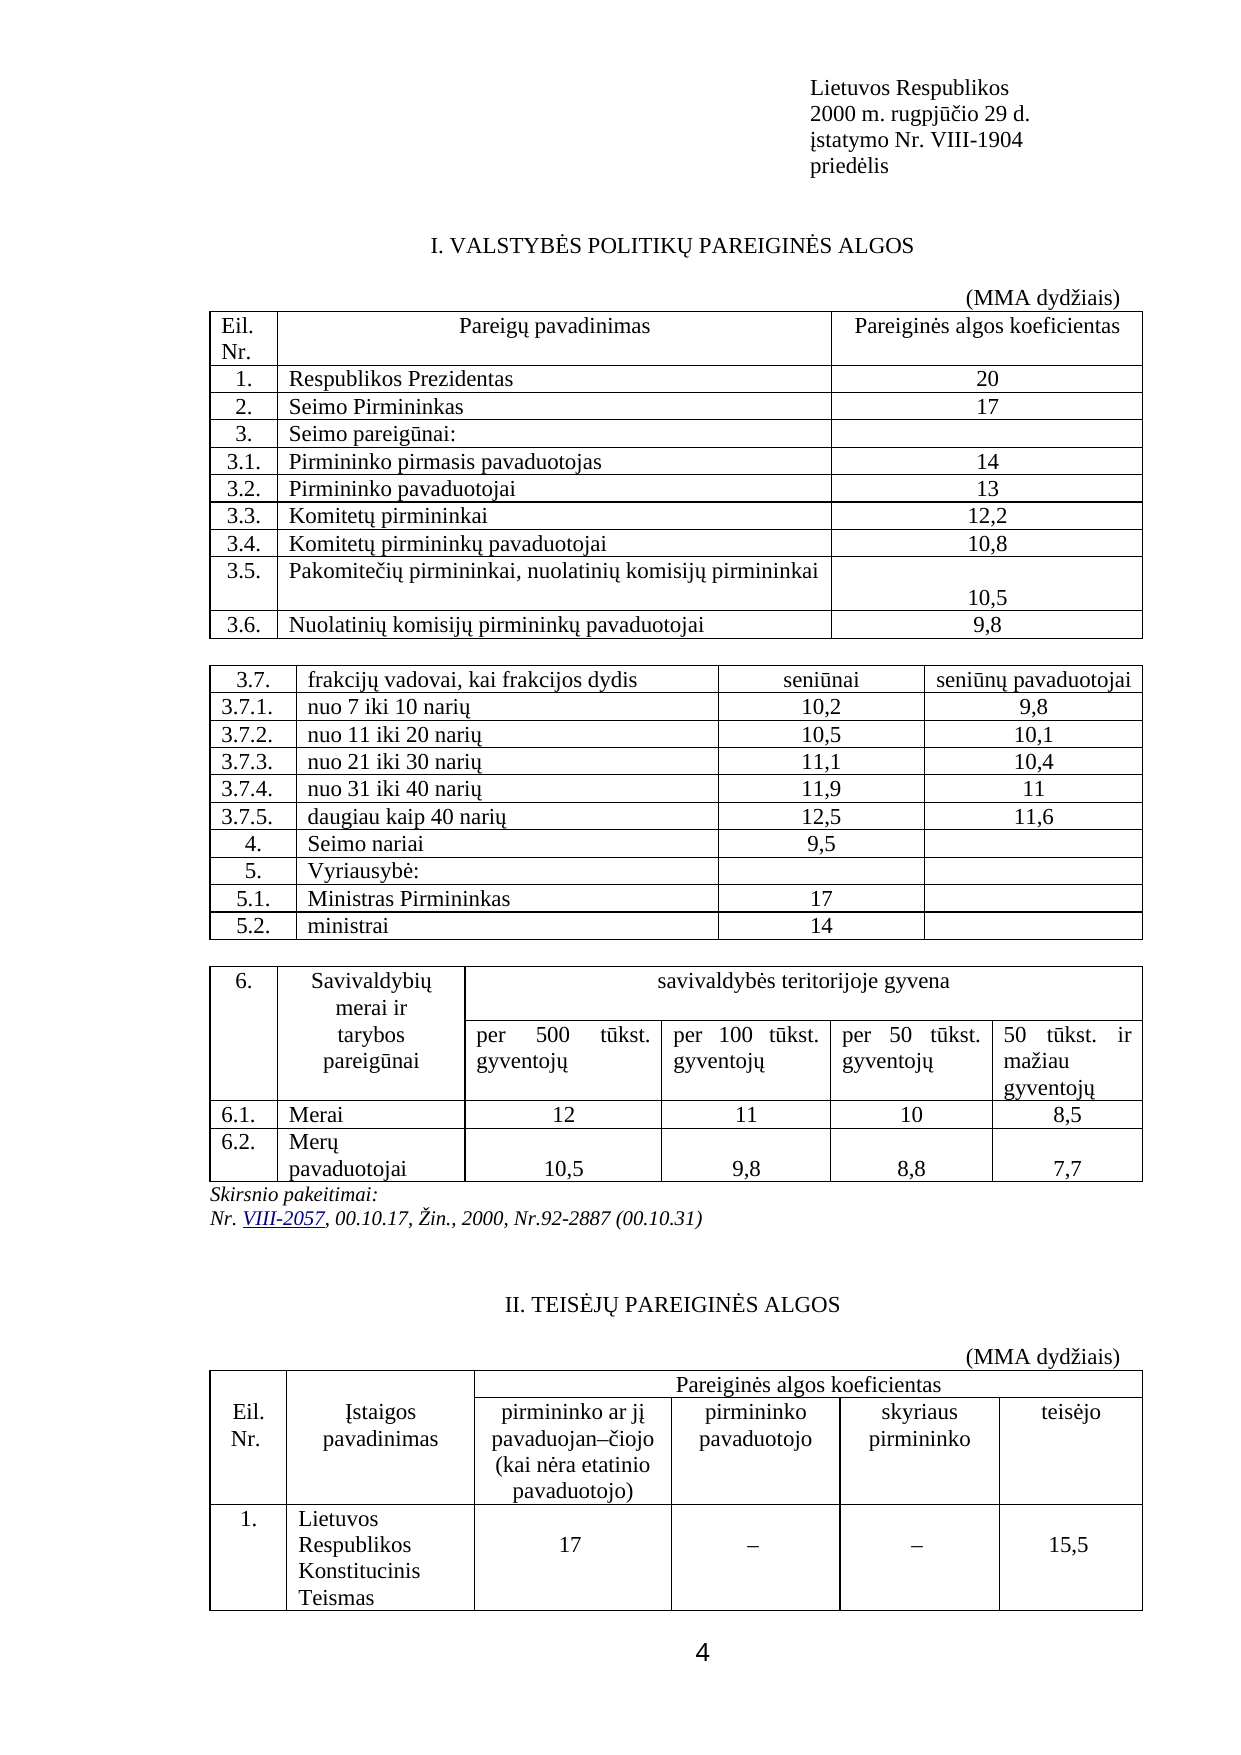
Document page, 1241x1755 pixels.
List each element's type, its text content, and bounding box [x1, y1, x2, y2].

table_cell 1. [211, 1505, 286, 1610]
table_cell daugiau kaip 40 narių [297, 803, 718, 829]
subtitle II. Teisėjų pareiginės algos [225, 1291, 1120, 1317]
table_cell 14 [719, 913, 924, 939]
table_cell 9,8 [832, 611, 1142, 637]
text priedėlis [210, 153, 1120, 179]
table_cell 10,8 [832, 530, 1142, 556]
table_cell 3.2. [211, 475, 277, 501]
table_cell 8,8 [831, 1129, 992, 1181]
table_cell 3.1. [211, 448, 277, 474]
table_cell 15,5 [1000, 1505, 1142, 1610]
table_cell per 100 tūkst. gyventojų [662, 1021, 830, 1100]
table_cell tarybos pareigūnai [278, 1020, 464, 1100]
table_cell 17 [475, 1505, 671, 1610]
table_cell Lietuvos Respublikos Konstitucinis Teismas [287, 1505, 474, 1610]
text (MMA dydžiais) [210, 284, 1120, 311]
table_cell nuo 7 iki 10 narių [297, 693, 718, 719]
table_cell 8,5 [993, 1101, 1142, 1127]
table_cell – [841, 1505, 999, 1610]
table_cell Seimo nariai [297, 830, 718, 857]
table_cell Pirmininko pavaduotojai [278, 475, 831, 501]
table_cell 10,4 [925, 748, 1142, 774]
table_cell 12,2 [832, 503, 1142, 529]
table_cell nuo 31 iki 40 narių [297, 775, 718, 802]
table_cell 13 [832, 475, 1142, 501]
table_cell ministrai [297, 913, 718, 939]
table_cell 6.2. [211, 1129, 277, 1181]
text Skirsnio pakeitimai: [210, 1182, 1120, 1206]
table_cell per 500 tūkst. gyventojų [466, 1021, 661, 1100]
table_cell 17 [719, 885, 924, 911]
table_cell Pirmininko pirmasis pavaduotojas [278, 448, 831, 474]
table_cell [925, 830, 1142, 857]
table_cell 17 [832, 393, 1142, 419]
table_header seniūnai [719, 666, 924, 692]
table_header Pareiginės algos koeficientas [475, 1371, 1142, 1397]
table_cell 10 [831, 1101, 992, 1127]
table_cell Eil. Nr. [211, 1397, 286, 1504]
table_header 6. [211, 967, 277, 1020]
table_cell 3.3. [211, 503, 277, 529]
text Lietuvos Respublikos [210, 73, 1120, 100]
table_cell 9,8 [925, 693, 1142, 719]
table_cell 9,8 [662, 1129, 830, 1181]
table_cell 10,2 [719, 693, 924, 719]
table_cell 9,5 [719, 830, 924, 857]
table_header seniūnų pavaduotojai [925, 666, 1142, 692]
table_cell Merų pavaduotojai [278, 1129, 464, 1181]
table_header savivaldybės teritorijoje gyvena [466, 967, 1142, 1020]
table_cell 1. [211, 366, 277, 392]
table_cell 10,5 [832, 557, 1142, 610]
table_cell 2. [211, 393, 277, 419]
table_cell 10,1 [925, 721, 1142, 747]
table_cell 4. [211, 830, 296, 857]
table_cell 3.4. [211, 530, 277, 556]
table_cell 11,1 [719, 748, 924, 774]
table_cell nuo 11 iki 20 narių [297, 721, 718, 747]
table_header frakcijų vadovai, kai frakcijos dydis [297, 666, 718, 692]
table_cell 14 [832, 448, 1142, 474]
table_cell Merai [278, 1101, 464, 1127]
table_cell 3.7.4. [211, 775, 296, 802]
table_cell 5.1. [211, 885, 296, 911]
table_cell skyriaus pirmininko [841, 1398, 999, 1504]
table_cell 20 [832, 366, 1142, 392]
table_cell 3.7.1. [211, 693, 296, 719]
table_cell 5.2. [211, 913, 296, 939]
table_cell 12,5 [719, 803, 924, 829]
table_cell [211, 1020, 277, 1100]
table_cell 6.1. [211, 1101, 277, 1127]
table_cell Pakomitečių pirmininkai, nuolatinių komisijų pirmininkai [278, 557, 831, 610]
text Nr. VIII-2057, 00.10.17, Žin., 2000, Nr.92-2887 (00.10.31) [210, 1206, 1120, 1230]
table_cell Komitetų pirmininkų pavaduotojai [278, 530, 831, 556]
table_cell 3.7.2. [211, 721, 296, 747]
table_cell Vyriausybė: [297, 858, 718, 884]
table_cell 3.5. [211, 557, 277, 610]
table_cell Įstaigos pavadinimas [287, 1397, 474, 1504]
table_header Savivaldybių merai ir [278, 967, 464, 1020]
table_cell 11 [662, 1101, 830, 1127]
table_header Eil. Nr. [211, 312, 277, 364]
table_cell Nuolatinių komisijų pirmininkų pavaduotojai [278, 611, 831, 637]
table_cell 11 [925, 775, 1142, 802]
table_cell teisėjo [1000, 1398, 1142, 1504]
table_cell Respublikos Prezidentas [278, 366, 831, 392]
text įstatymo Nr. VIII-1904 [210, 126, 1120, 153]
table_header [211, 1371, 286, 1397]
subtitle I. Valstybės politikų pareiginės algos [225, 232, 1120, 258]
table_cell – [672, 1505, 839, 1610]
table_cell [925, 885, 1142, 911]
table_cell 3.6. [211, 611, 277, 637]
table_cell per 50 tūkst. gyventojų [831, 1021, 992, 1100]
table_cell 11,9 [719, 775, 924, 802]
table_cell nuo 21 iki 30 narių [297, 748, 718, 774]
table_cell pirmininko ar jį pavaduojan–čiojo (kai nėra etatinio pavaduotojo) [475, 1398, 671, 1504]
table_header 3.7. [211, 666, 296, 692]
table_cell 10,5 [719, 721, 924, 747]
table_cell [925, 858, 1142, 884]
table_cell 3.7.3. [211, 748, 296, 774]
text (MMA dydžiais) [210, 1343, 1120, 1370]
table_cell 12 [466, 1101, 661, 1127]
table_cell Komitetų pirmininkai [278, 503, 831, 529]
table_cell pirmininko pavaduotojo [672, 1398, 839, 1504]
table_cell 10,5 [466, 1129, 661, 1181]
table_header Pareiginės algos koeficientas [832, 312, 1142, 364]
table_cell 7,7 [993, 1129, 1142, 1181]
table_cell 5. [211, 858, 296, 884]
table_cell Ministras Pirmininkas [297, 885, 718, 911]
table_cell 3. [211, 420, 277, 447]
table_cell Seimo pareigūnai: [278, 420, 831, 447]
table_header Pareigų pavadinimas [278, 312, 831, 364]
table_cell 11,6 [925, 803, 1142, 829]
table_header [287, 1371, 474, 1397]
text 2000 m. rugpjūčio 29 d. [210, 100, 1120, 126]
table_cell Seimo Pirmininkas [278, 393, 831, 419]
table_cell [719, 858, 924, 884]
table_cell 3.7.5. [211, 803, 296, 829]
table_cell 50 tūkst. ir mažiau gyventojų [993, 1021, 1142, 1100]
table_cell [925, 913, 1142, 939]
table_cell [832, 420, 1142, 447]
